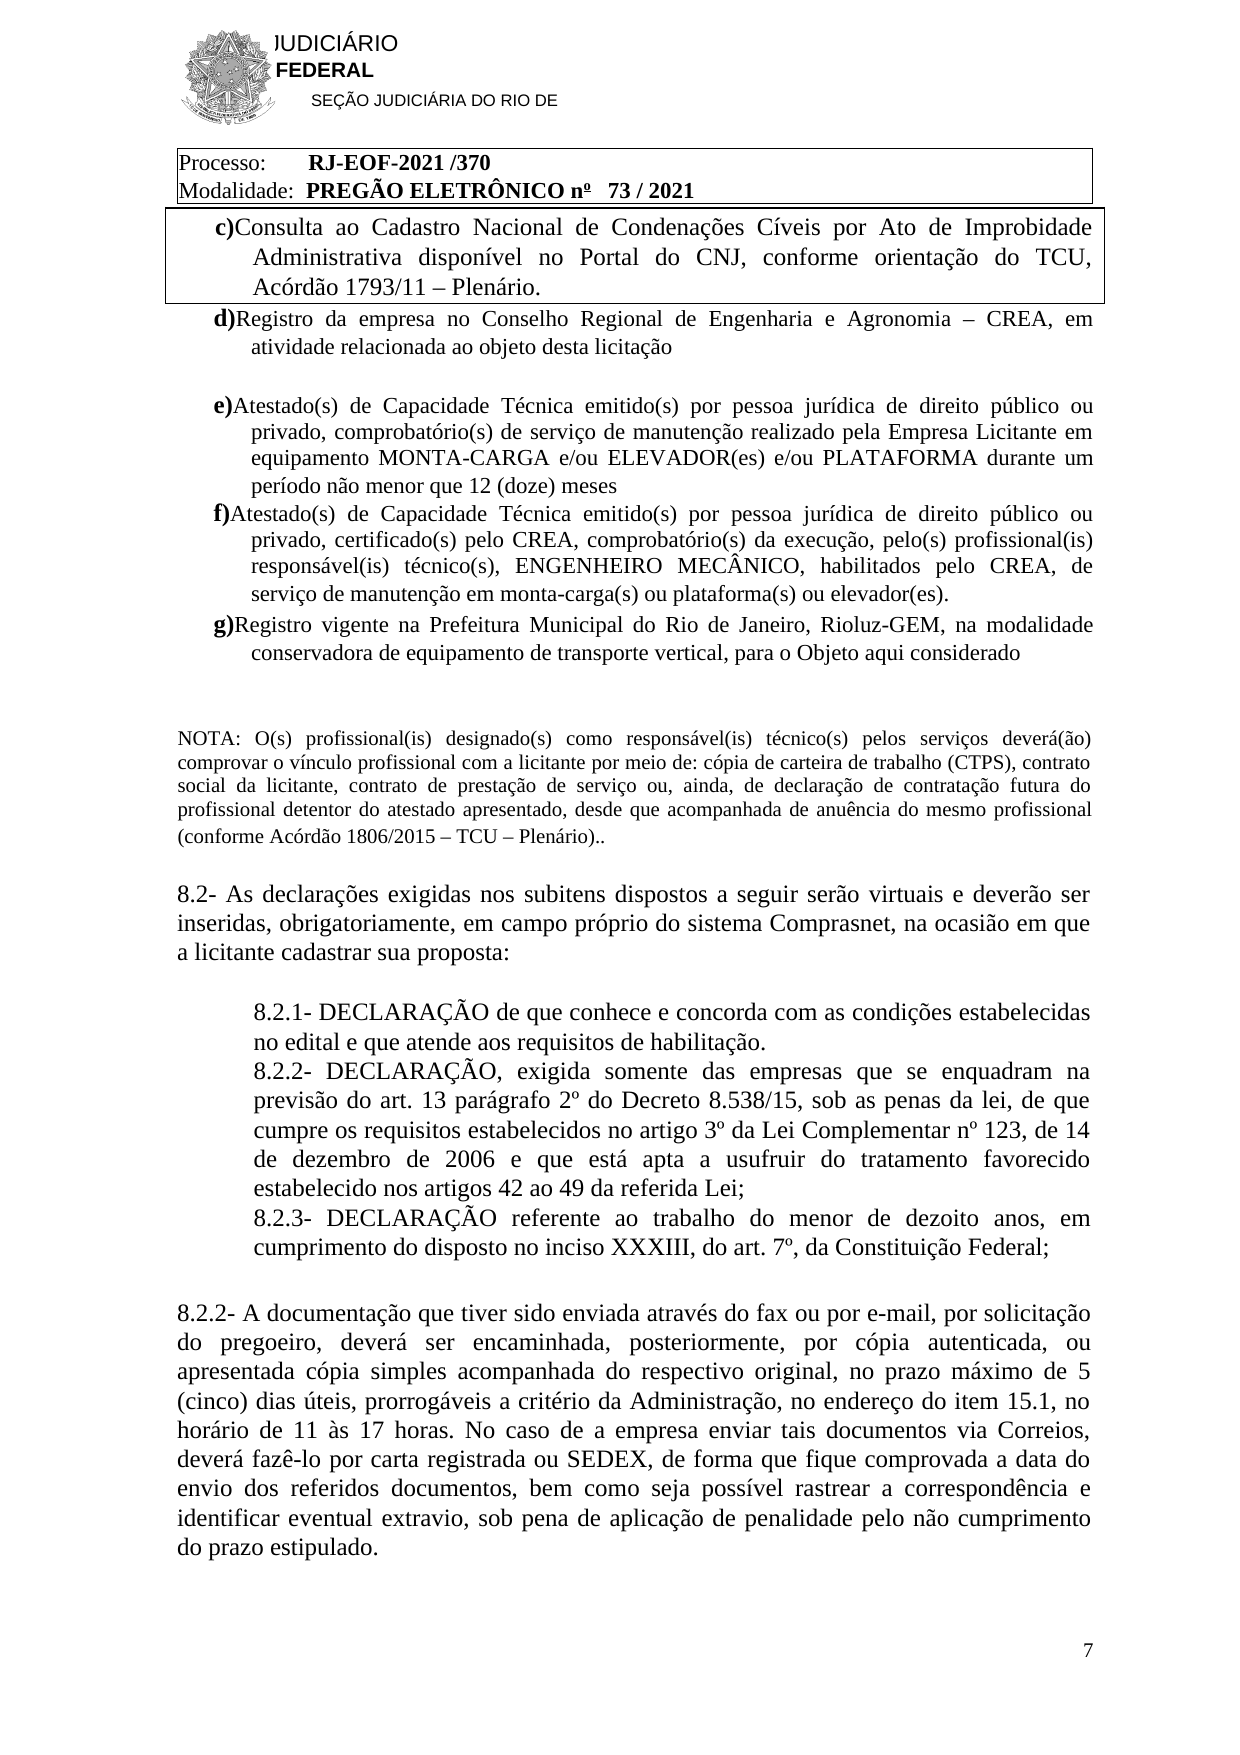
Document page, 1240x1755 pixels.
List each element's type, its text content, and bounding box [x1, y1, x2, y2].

text 8.2.2- A documentação que tiver sido enviada através do fax ou por e-mail, por solicitação do pregoeiro, deverá ser encaminhada, posteriormente, por cópia autenticada, ou apresentada cópia simples acompanhada do respectivo original, no prazo máximo de 5 (cinco) dias úteis, prorrogáveis a critério da Administração, no endereço do item 15.1, no horário de 11 às 17 horas. No caso de a empresa enviar tais documentos via Correios, deverá fazê-lo por carta registrada ou SEDEX, de forma que fique comprovada a data do envio dos referidos documentos, bem como seja possível rastrear a correspondência e identificar eventual extravio, sob pena de aplicação de penalidade pelo não cumprimento do prazo estipulado. [177, 1298, 1091, 1561]
list - DECLARAÇÃO, exigida somente das empresas que se enquadram na previsão do art. 13 parágrafo 2º do Decreto 8.538/15, sob as penas da lei, de que cumpre os requisitos estabelecidos no artigo 3º da Lei Complementar nº 123, de 14 de dezembro de 2006 e que está apta a usufruir do tratamento favorecido estabelecido nos artigos 42 ao 49 da referida Lei; [177, 1056, 1091, 1202]
list Atestado(s) de Capacidade Técnica emitido(s) por pessoa jurídica de direito público ou privado, comprobatório(s) de serviço de manutenção realizado pela Empresa Licitante em equipamento MONTA-CARGA e/ou ELEVADOR(es) e/ou PLATAFORMA durante um período não menor que 12 (doze) meses [140, 391, 1094, 499]
text 8.2- As declarações exigidas nos subitens dispostos a seguir serão virtuais e deverão ser inseridas, obrigatoriamente, em campo próprio do sistema Comprasnet, na ocasião em que a licitante cadastrar sua proposta: [177, 879, 1091, 966]
list - DECLARAÇÃO de que conhece e concorda com as condições estabelecidas no edital e que atende aos requisitos de habilitação. [177, 997, 1091, 1055]
text NOTA: O(s) profissional(is) designado(s) como responsável(is) técnico(s) pelos serviços deverá(ão) comprovar o vínculo profissional com a licitante por meio de: cópia de carteira de trabalho (CTPS), contrato social da licitante, contrato de prestação de serviço ou, ainda, de declaração de contratação futura do profissional detentor do atestado apresentado, desde que acompanhada de anuência do mesmo profissional (conforme Acórdão 1806/2015 – TCU – Plenário).. [177, 727, 1093, 848]
list Registro da empresa no Conselho Regional de Engenharia e Agronomia – CREA, em atividade relacionada ao objeto desta licitação [140, 304, 1094, 360]
list Registro vigente na Prefeitura Municipal do Rio de Janeiro, Rioluz-GEM, na modalidade conservadora de equipamento de transporte vertical, para o Objeto aqui considerado [140, 609, 1094, 666]
list Atestado(s) de Capacidade Técnica emitido(s) por pessoa jurídica de direito público ou privado, certificado(s) pelo CREA, comprobatório(s) da execução, pelo(s) profissional(is) responsável(is) técnico(s), ENGENHEIRO MECÂNICO, habilitados pelo CREA, de serviço de manutenção em monta-carga(s) ou plataforma(s) ou elevador(es). [140, 499, 1094, 607]
table_cell apresentação, pelas licitantes, da Certidão Negativa de Débitos Trabalhistas (CNDT), consoante Lei nº 12.440/2011, de 7 de julho de 2011 e disponível por consulta ao site: http://www.tst.jus.br/certidao. Consulta ao Cadastro Nacional de Empresas Inidôneas e Suspensas/CGU, conforme orientação do TCU, Acórdão 1793/11 – Plenário. Consulta ao Cadastro Nacional de Condenações Cíveis por Ato de Improbidade Administrativa disponível no Portal do CNJ, conforme orientação do TCU, Acórdão 1793/11 – Plenário. [166, 209, 1104, 303]
list - DECLARAÇÃO referente ao trabalho do menor de dezoito anos, em cumprimento do disposto no inciso XXXIII, do art. 7º, da Constituição Federal; [177, 1203, 1091, 1261]
